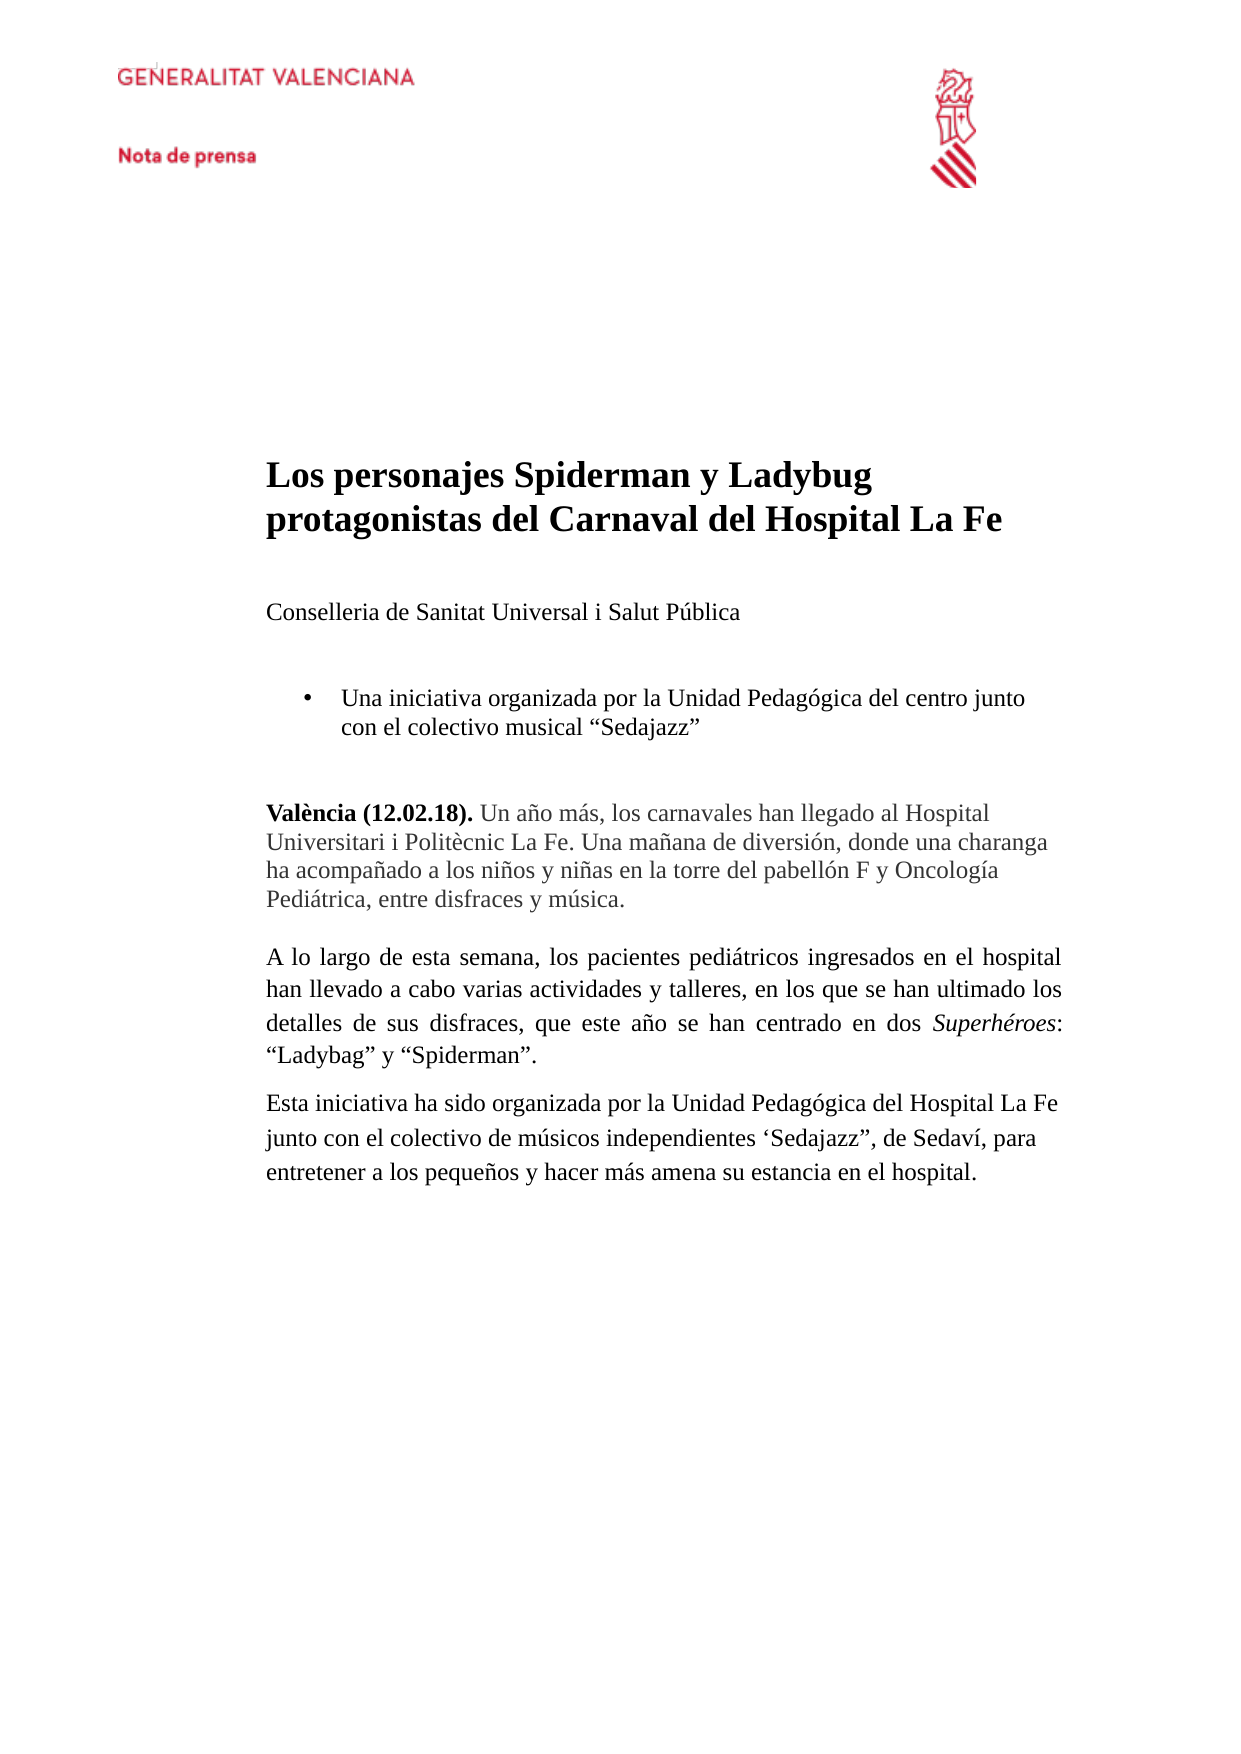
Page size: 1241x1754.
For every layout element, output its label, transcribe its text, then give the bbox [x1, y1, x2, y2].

text Conselleria de Sanitat Universal i Salut Pública [266, 597, 1063, 625]
list Una iniciativa organizada por la Unidad Pedagógica del centro junto con el colectivo musical “Sedajazz” [303, 683, 1063, 740]
text València (12.02.18). Un año más, los carnavales han llegado al Hospital Universitari i Politècnic La Fe. Una mañana de diversión, donde una charanga ha acompañado a los niños y niñas en la torre del pabellón F y Oncología Pediátrica, entre disfraces y música. [266, 798, 1063, 913]
text Los personajes Spiderman y Ladybug protagonistas del Carnaval del Hospital La Fe [266, 453, 1063, 539]
text A lo largo de esta semana, los pacientes pediátricos ingresados en el hospital han llevado a cabo varias actividades y talleres, en los que se han ultimado los detalles de sus disfraces, que este año se han centrado en dos Superhéroes: “Ladybag” y “Spiderman”. [266, 942, 1063, 1069]
text Esta iniciativa ha sido organizada por la Unidad Pedagógica del Hospital La Fe junto con el colectivo de músicos independientes ‘Sedajazz”, de Sedaví, para entretener a los pequeños y hacer más amena su estancia en el hospital. [266, 1088, 1063, 1186]
